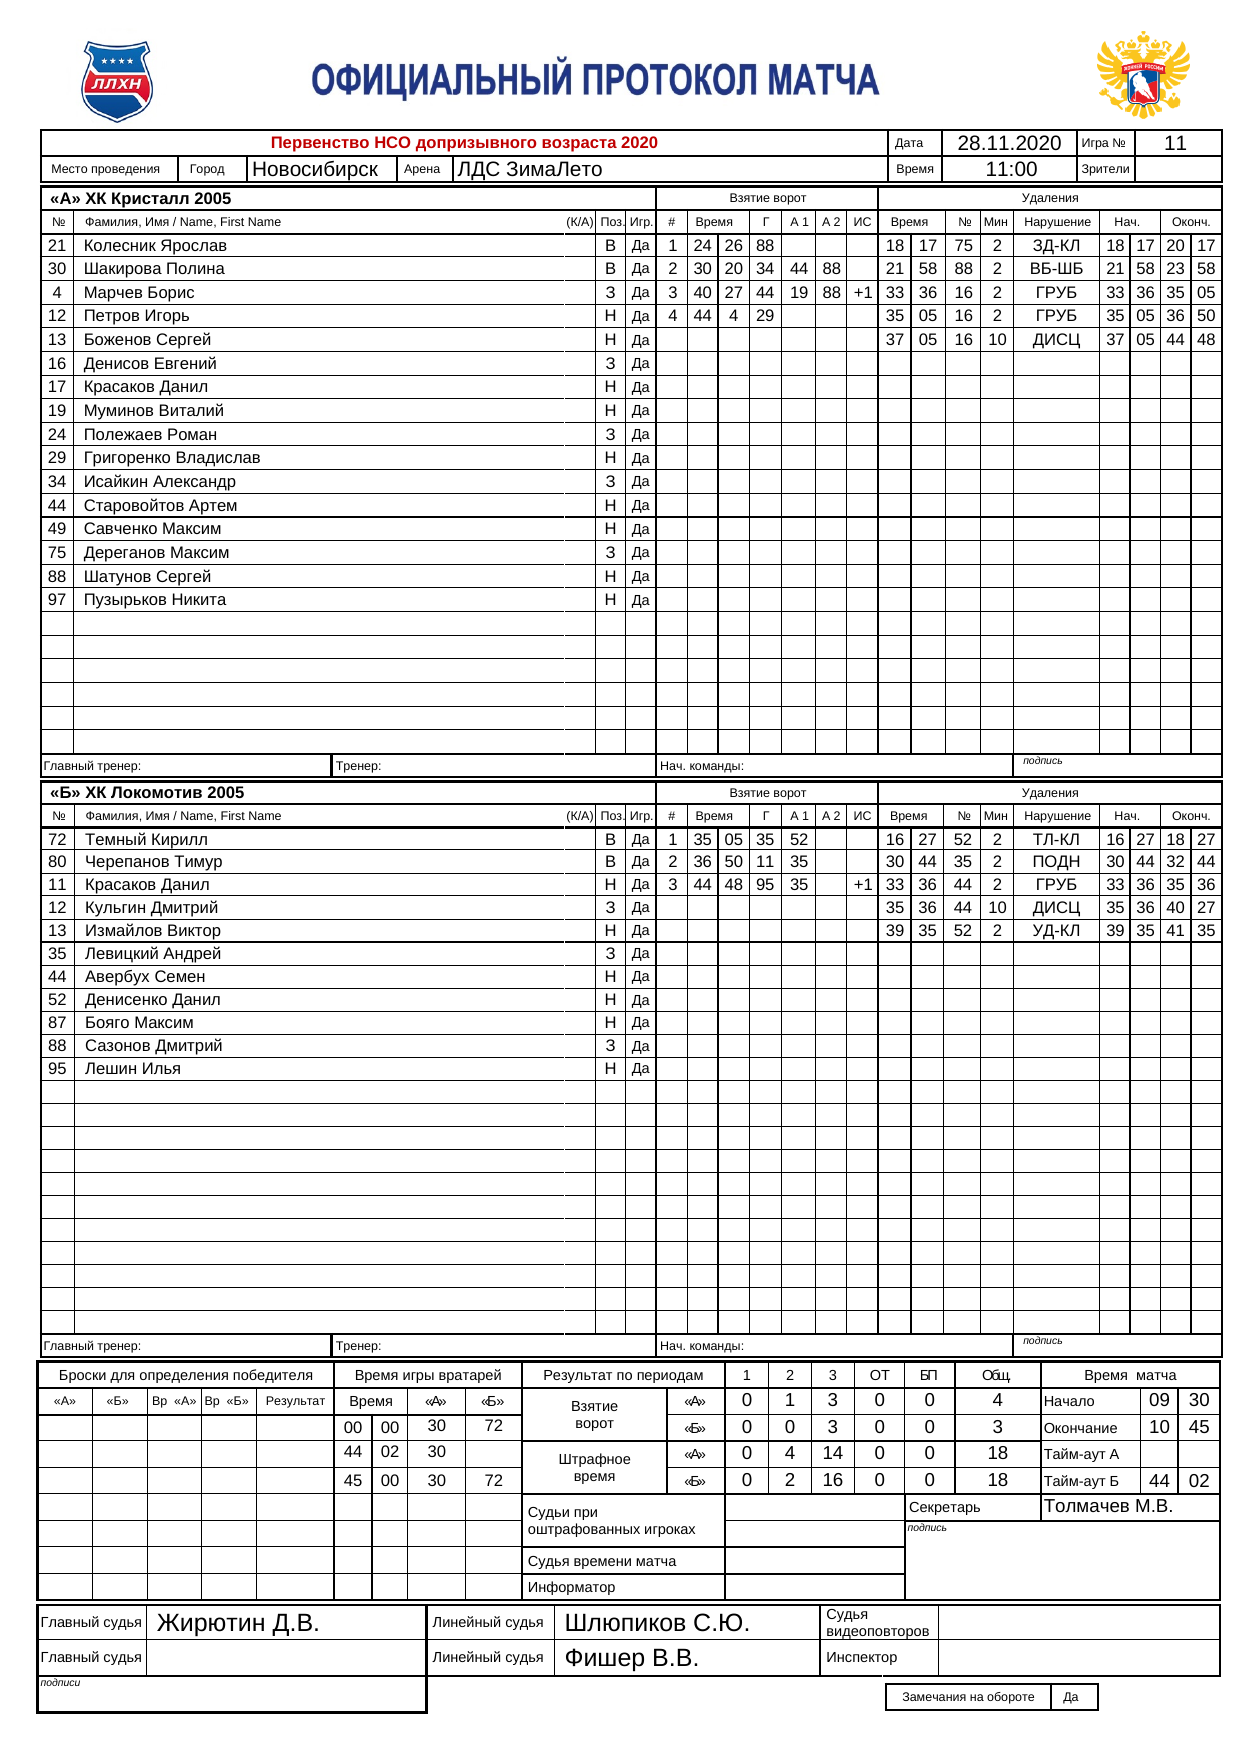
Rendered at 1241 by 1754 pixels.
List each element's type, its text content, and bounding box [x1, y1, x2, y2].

table_cell [1014, 707, 1099, 729]
table_cell [565, 376, 595, 398]
table_cell [75, 1311, 564, 1333]
table_cell [912, 1035, 943, 1057]
table_cell [816, 1288, 846, 1310]
table_cell 2 [981, 235, 1013, 256]
table_header 28.11.2020 [943, 131, 1076, 155]
table_cell Да [626, 1012, 655, 1033]
table_cell [981, 518, 1013, 540]
table_cell [912, 565, 945, 587]
table_cell [1131, 1150, 1160, 1172]
table_cell 30 [1100, 850, 1129, 872]
table_cell [657, 1012, 687, 1033]
table_cell [1161, 1081, 1190, 1103]
table_cell [1161, 1012, 1190, 1033]
table_cell 1 [769, 1389, 811, 1413]
table_cell [657, 683, 687, 706]
table_cell [565, 850, 595, 872]
table_cell 35 [1161, 281, 1190, 303]
table_cell [816, 328, 846, 351]
table_cell [1014, 470, 1099, 493]
table_cell [981, 494, 1013, 516]
table_cell 27 [1192, 829, 1221, 849]
table_cell [847, 829, 877, 849]
table_cell 21 [879, 257, 910, 280]
table_cell [719, 588, 749, 611]
table_header Время матча [1042, 1363, 1219, 1387]
table_cell [816, 470, 846, 493]
table_cell [912, 541, 945, 564]
table_cell 23 [1161, 257, 1190, 280]
table_cell [816, 1311, 846, 1333]
table_cell [596, 707, 625, 729]
table_cell 37 [879, 328, 910, 351]
table_cell 2 [981, 874, 1013, 895]
table_cell [981, 588, 1013, 611]
table_cell [719, 494, 749, 516]
table_cell [944, 989, 980, 1011]
table_cell [912, 1173, 943, 1195]
table_cell [847, 446, 877, 469]
table_cell Денисенко Данил [75, 989, 564, 1011]
table_cell 58 [1131, 257, 1160, 280]
table_cell З [596, 943, 625, 964]
table_cell [879, 1127, 910, 1149]
table_cell [981, 730, 1013, 753]
table_cell 10 [981, 896, 1013, 918]
table_cell [719, 659, 749, 682]
table_cell [42, 1242, 74, 1264]
table_cell [657, 1219, 687, 1241]
table_cell Да [626, 423, 655, 445]
table_cell [816, 1104, 846, 1126]
table_cell [1161, 966, 1190, 987]
table_cell [981, 989, 1013, 1011]
table_cell [750, 1196, 781, 1218]
table_cell 17 [912, 235, 945, 256]
table_cell [688, 423, 717, 445]
table_cell [1192, 1081, 1221, 1103]
table_cell 44 [1141, 1468, 1177, 1493]
table_cell [782, 588, 815, 611]
table_cell Секретарь [906, 1495, 1040, 1520]
table_cell ЗД-КЛ [1014, 235, 1099, 256]
table_cell [626, 1173, 655, 1195]
table_cell [688, 1173, 717, 1195]
table_header 3 [812, 1363, 854, 1387]
table_cell [847, 1150, 877, 1172]
table_cell [657, 518, 687, 540]
table_cell [719, 1081, 749, 1103]
table_cell 35 [1131, 920, 1160, 941]
table_cell [596, 1265, 625, 1287]
table_cell [847, 850, 877, 872]
table_cell «А» [668, 1389, 724, 1413]
table_cell Да [626, 896, 655, 918]
table_cell [1161, 612, 1190, 634]
table_cell З [596, 1035, 625, 1057]
table_cell [981, 1311, 1013, 1333]
table_cell [688, 1242, 717, 1264]
table_cell [879, 1012, 910, 1033]
table_cell [1014, 423, 1099, 445]
table_cell [750, 541, 781, 564]
table_cell [657, 352, 687, 374]
table_cell [1161, 1173, 1190, 1195]
table_cell [428, 1677, 882, 1711]
table_cell [719, 1173, 749, 1195]
table_cell [1161, 1219, 1190, 1241]
table_cell 16 [879, 829, 910, 849]
table_cell [1192, 1150, 1221, 1172]
table_cell [1100, 1127, 1129, 1149]
table_cell [1131, 1035, 1160, 1057]
table_cell 95 [42, 1058, 74, 1079]
table_cell [1100, 707, 1129, 729]
table_cell [657, 1196, 687, 1218]
table_cell Григоренко Владислав [74, 446, 564, 469]
table_header «А» ХК Кристалл 2005 [42, 188, 655, 209]
table_cell Измайлов Виктор [75, 920, 564, 941]
table_cell [626, 1081, 655, 1103]
table_cell 27 [1131, 829, 1160, 849]
table_cell [1131, 518, 1160, 540]
table_cell [565, 920, 595, 941]
table_header Удаления [879, 188, 1221, 209]
table_cell [816, 376, 846, 398]
table_cell [1161, 541, 1190, 564]
table_cell [1192, 446, 1221, 469]
table_cell 0 [726, 1468, 768, 1493]
table_cell [1100, 943, 1129, 964]
table_cell [879, 494, 910, 516]
table_cell [75, 1196, 564, 1218]
table_cell Н [596, 565, 625, 587]
table_cell Время [879, 211, 945, 233]
table_cell 72 [466, 1416, 521, 1440]
table_cell [750, 966, 781, 987]
table_header Игра № [1078, 131, 1134, 155]
table_cell [750, 376, 781, 398]
table_cell [688, 943, 717, 964]
table_cell [782, 494, 815, 516]
table_cell [719, 1035, 749, 1057]
table_cell Колесник Ярослав [74, 235, 564, 256]
table_cell [750, 659, 781, 682]
table_cell [565, 588, 595, 611]
table_cell [816, 588, 846, 611]
table_cell [565, 494, 595, 516]
table_cell [626, 636, 655, 658]
table_cell [816, 494, 846, 516]
table_cell [1161, 1265, 1190, 1287]
table_cell [750, 896, 781, 918]
table_cell [981, 612, 1013, 634]
table_cell 11 [750, 850, 781, 872]
table_cell [981, 376, 1013, 398]
table_cell [565, 1150, 595, 1172]
table_cell [816, 874, 846, 895]
table_cell Исайкин Александр [74, 470, 564, 493]
table_cell Толмачев М.В. [1042, 1495, 1219, 1520]
table_cell Жирютин Д.В. [147, 1606, 425, 1639]
table_cell [1131, 1265, 1160, 1287]
table_cell [1192, 376, 1221, 398]
table_cell ТЛ-КЛ [1014, 829, 1099, 849]
table_cell [981, 1173, 1013, 1195]
table_cell [688, 966, 717, 987]
table_cell [816, 1150, 846, 1172]
table_cell ДИСЦ [1014, 328, 1099, 351]
table_cell Да [626, 470, 655, 493]
table_cell [657, 1104, 687, 1126]
table_cell [879, 376, 910, 398]
table_cell [1192, 1265, 1221, 1287]
table_cell [688, 588, 717, 611]
table_cell Денисов Евгений [74, 352, 564, 374]
table_cell [782, 1288, 815, 1310]
table_cell [847, 989, 877, 1011]
table_cell [1014, 541, 1099, 564]
table_cell [750, 636, 781, 658]
table_cell 88 [42, 1035, 74, 1057]
table_cell 95 [750, 874, 781, 895]
table_cell [816, 399, 846, 422]
table_cell 80 [42, 850, 74, 872]
table_cell 87 [42, 1012, 74, 1033]
table_cell [1100, 399, 1129, 422]
table_cell [596, 1219, 625, 1241]
table_header БП [905, 1363, 954, 1387]
table_cell [657, 1058, 687, 1079]
table_cell 75 [946, 235, 980, 256]
table_cell [408, 1494, 465, 1520]
table_cell 0 [905, 1442, 954, 1467]
table_cell 44 [944, 896, 980, 918]
table_cell [981, 1104, 1013, 1126]
table_cell [688, 683, 717, 706]
table_cell Фамилия, Имя / Name, First Name [74, 211, 565, 233]
table_cell [1192, 588, 1221, 611]
table_cell [782, 1127, 815, 1149]
table_header «Б» ХК Локомотив 2005 [42, 783, 655, 803]
table_cell 2 [657, 257, 687, 280]
table_cell Нач. команды: [657, 755, 1012, 776]
table_cell [816, 305, 846, 327]
table_cell [657, 730, 687, 753]
table_cell [719, 376, 749, 398]
table_cell [688, 494, 717, 516]
table_cell [626, 1196, 655, 1218]
table_cell [847, 565, 877, 587]
table_cell [912, 966, 943, 987]
table_cell Вр «Б» [202, 1389, 256, 1413]
table_cell 88 [42, 565, 73, 587]
table_cell [750, 1288, 781, 1310]
table_cell [688, 1196, 717, 1218]
table_cell [1131, 683, 1160, 706]
table_cell № [946, 211, 980, 233]
table_cell З [596, 470, 625, 493]
table_cell [750, 1265, 781, 1287]
table_cell «Б » [466, 1389, 521, 1413]
table_cell Черепанов Тимур [75, 850, 564, 872]
table_cell [75, 1288, 564, 1310]
table_cell [912, 659, 945, 682]
table_cell 30 [408, 1468, 465, 1493]
table_cell [879, 966, 910, 987]
table_cell 49 [42, 518, 73, 540]
table_cell [565, 659, 595, 682]
table_cell «А» [668, 1442, 724, 1467]
table_cell [1192, 470, 1221, 493]
table_cell [75, 1219, 564, 1241]
table_cell [946, 399, 980, 422]
table_cell [847, 352, 877, 374]
table_cell [1131, 352, 1160, 374]
table_cell [75, 1265, 564, 1287]
table_cell А 1 [782, 805, 815, 826]
table_cell 52 [782, 829, 815, 849]
table_cell [1100, 1150, 1129, 1172]
table_cell Да [626, 305, 655, 327]
table_cell З [596, 352, 625, 374]
table_cell 19 [42, 399, 73, 422]
table_cell [1192, 494, 1221, 516]
table_cell [879, 1058, 910, 1079]
table_cell [202, 1441, 256, 1467]
table_cell [1100, 470, 1129, 493]
table_cell [596, 1173, 625, 1195]
table_cell [816, 1058, 846, 1079]
table_cell [1161, 1311, 1190, 1333]
table_cell [782, 1104, 815, 1126]
table_cell [944, 1081, 980, 1103]
table_cell [912, 1265, 943, 1287]
table_cell [879, 730, 910, 753]
table_cell Бояго Максим [75, 1012, 564, 1033]
table_cell [847, 1173, 877, 1195]
table_cell [719, 1127, 749, 1149]
table_cell [1131, 399, 1160, 422]
table_cell 0 [726, 1442, 768, 1467]
table_cell 02 [373, 1441, 407, 1467]
table_cell [565, 1058, 595, 1079]
table_cell [750, 1150, 781, 1172]
table_cell [847, 541, 877, 564]
table_cell Да [626, 943, 655, 964]
table_cell 2 [981, 829, 1013, 849]
table_cell [42, 1196, 74, 1218]
table_cell [750, 1058, 781, 1079]
table_cell Судья видеоповторов [821, 1606, 938, 1639]
table_cell [912, 1242, 943, 1264]
table_cell [657, 541, 687, 564]
table_cell [847, 494, 877, 516]
table_cell [912, 707, 945, 729]
table_cell 17 [42, 376, 73, 398]
table_cell [946, 494, 980, 516]
table_cell [1192, 1288, 1221, 1310]
table_cell Время [335, 1389, 407, 1413]
table_cell ИС [847, 805, 877, 826]
table_cell [688, 470, 717, 493]
table_cell [688, 659, 717, 682]
table_cell [1192, 1311, 1221, 1333]
table_cell 0 [905, 1468, 954, 1493]
table_cell [782, 305, 815, 327]
table_cell 44 [335, 1441, 371, 1467]
table_cell № [42, 211, 73, 233]
table_cell Линейный судья [428, 1606, 554, 1639]
table_cell [719, 423, 749, 445]
table_cell [1014, 588, 1099, 611]
table_cell [1014, 518, 1099, 540]
table_cell Да [626, 541, 655, 564]
table_cell 44 [912, 850, 943, 872]
table_cell [847, 920, 877, 941]
table_cell [1161, 1058, 1190, 1079]
table_cell [879, 1035, 910, 1057]
table_cell 97 [42, 588, 73, 611]
table_cell [1100, 1058, 1129, 1079]
table_cell [596, 636, 625, 658]
table_cell 35 [879, 896, 910, 918]
table_cell [816, 352, 846, 374]
table_cell [912, 423, 945, 445]
table_cell 00 [373, 1416, 407, 1440]
table_cell «А» [39, 1389, 92, 1413]
table_cell [1161, 1196, 1190, 1218]
table_cell [750, 1012, 781, 1033]
table_cell [1014, 1104, 1099, 1126]
table_cell [816, 423, 846, 445]
table_cell Да [626, 966, 655, 987]
table_cell [257, 1494, 333, 1520]
table_cell [257, 1441, 333, 1467]
table_cell Да [626, 850, 655, 872]
table_cell [981, 1219, 1013, 1241]
table_cell [408, 1521, 465, 1546]
table_cell [74, 636, 564, 658]
table_cell [946, 612, 980, 634]
table_cell [816, 1035, 846, 1057]
table_cell [1131, 446, 1160, 469]
table_cell 16 [42, 352, 73, 374]
table_cell 4 [657, 305, 687, 327]
table_cell [782, 1265, 815, 1287]
table_cell З [596, 896, 625, 918]
table_cell [847, 423, 877, 445]
table_cell [1192, 1127, 1221, 1149]
table_cell [1161, 707, 1190, 729]
table_cell [847, 1081, 877, 1103]
table_cell 24 [42, 423, 73, 445]
table_cell [565, 281, 595, 303]
table_cell 27 [719, 281, 749, 303]
table_cell [1100, 966, 1129, 987]
table_cell В [596, 257, 625, 280]
table_cell [657, 1242, 687, 1264]
table_cell [981, 423, 1013, 445]
table_cell [726, 1495, 904, 1520]
table_cell [335, 1521, 371, 1546]
table_cell [912, 943, 943, 964]
table_cell [1100, 636, 1129, 658]
table_cell [1131, 659, 1160, 682]
table_cell подпись [906, 1522, 1219, 1599]
table_cell [879, 446, 910, 469]
table_cell А 2 [816, 211, 846, 233]
table_cell [657, 612, 687, 634]
table_cell [688, 730, 717, 753]
table_cell 0 [905, 1415, 954, 1440]
table_cell [816, 541, 846, 564]
table_cell Результат [257, 1389, 333, 1413]
table_cell [626, 1311, 655, 1333]
table_cell Савченко Максим [74, 518, 564, 540]
table_cell [879, 1288, 910, 1310]
table_cell [879, 565, 910, 587]
table_cell 17 [1192, 235, 1221, 256]
table_cell [750, 518, 781, 540]
table_cell [408, 1547, 465, 1573]
table_cell [847, 1288, 877, 1310]
table_cell Нач. команды: [657, 1335, 1012, 1356]
table_cell [1161, 470, 1190, 493]
table_cell [847, 730, 877, 753]
table_cell [688, 328, 717, 351]
table_cell [981, 1265, 1013, 1287]
table_cell 14 [812, 1442, 854, 1467]
table_cell [1100, 376, 1129, 398]
table_cell [816, 920, 846, 941]
table_cell [750, 1081, 781, 1103]
table_cell 35 [1100, 305, 1129, 327]
table_cell УД-КЛ [1014, 920, 1099, 941]
table_cell Н [596, 1058, 625, 1079]
table_cell [565, 1219, 595, 1241]
table_cell [657, 1150, 687, 1172]
table_cell 13 [42, 920, 74, 941]
table_cell [912, 612, 945, 634]
table_cell [879, 399, 910, 422]
table_cell [657, 659, 687, 682]
table_cell Н [596, 399, 625, 422]
table_cell [657, 423, 687, 445]
table_cell [750, 707, 781, 729]
table_cell [1161, 518, 1190, 540]
table_cell Да [626, 399, 655, 422]
table_cell [42, 1219, 74, 1241]
table_cell [1131, 636, 1160, 658]
table_cell 30 [42, 257, 73, 280]
table_cell 58 [1192, 257, 1221, 280]
table_cell [565, 730, 595, 753]
table_cell [946, 541, 980, 564]
table_cell [626, 683, 655, 706]
table_cell 41 [1161, 920, 1190, 941]
table_cell № [42, 805, 74, 826]
table_cell [688, 1311, 717, 1333]
table_cell [565, 874, 595, 895]
table_cell [1131, 966, 1160, 987]
table_cell 33 [879, 874, 910, 895]
table_cell Поз. [596, 805, 625, 826]
table_cell [565, 423, 595, 445]
table_cell [879, 1196, 910, 1218]
table_cell [782, 659, 815, 682]
table_cell [879, 1265, 910, 1287]
table_cell Г [750, 211, 781, 233]
table_cell [847, 399, 877, 422]
table_cell [782, 896, 815, 918]
table_cell [1192, 541, 1221, 564]
table_cell [981, 470, 1013, 493]
table_header Замечания на обороте [887, 1685, 1050, 1709]
table_cell [42, 636, 73, 658]
table_cell [981, 1081, 1013, 1103]
table_cell [1014, 1127, 1099, 1149]
table_cell +1 [847, 281, 877, 303]
table_cell 33 [1100, 281, 1129, 303]
table_cell [39, 1521, 92, 1546]
table_cell [879, 612, 910, 634]
table_cell [1131, 1219, 1160, 1241]
table_cell Шлюпиков С.Ю. [555, 1606, 819, 1639]
table_cell 32 [1161, 850, 1190, 872]
table_cell [719, 612, 749, 634]
table_cell [75, 1081, 564, 1103]
table_cell [657, 989, 687, 1011]
table_cell 44 [1192, 850, 1221, 872]
table_cell [782, 518, 815, 540]
table_cell 1 [657, 235, 687, 256]
table_cell [782, 966, 815, 987]
table_cell [944, 1058, 980, 1079]
table_cell [148, 1468, 201, 1493]
table_cell [688, 1012, 717, 1033]
table_cell 33 [1100, 874, 1129, 895]
table_cell [750, 920, 781, 941]
table_cell 33 [879, 281, 910, 303]
table_cell ДИСЦ [1014, 896, 1099, 918]
table_cell 10 [1141, 1415, 1177, 1440]
table_cell [981, 636, 1013, 658]
table_cell [1131, 1127, 1160, 1149]
table_cell [74, 612, 564, 634]
table_cell [816, 518, 846, 540]
table_cell 35 [879, 305, 910, 327]
table_cell [148, 1521, 201, 1546]
table_cell [148, 1494, 201, 1520]
table_cell [1100, 541, 1129, 564]
table_cell Да [626, 257, 655, 280]
table_cell [782, 707, 815, 729]
table_cell [750, 730, 781, 753]
table_cell Штрафное время [523, 1442, 666, 1493]
table_cell [946, 683, 980, 706]
table_cell 35 [688, 829, 717, 849]
table_cell 0 [855, 1389, 904, 1413]
table_cell [1099, 1682, 1220, 1711]
table_cell [750, 1035, 781, 1057]
table_cell [981, 1127, 1013, 1149]
table_cell [719, 352, 749, 374]
table_cell В [596, 235, 625, 256]
table_cell [782, 1081, 815, 1103]
table_cell [1100, 1311, 1129, 1333]
table_cell 29 [750, 305, 781, 327]
table_cell [688, 1265, 717, 1287]
table_cell [816, 730, 846, 753]
table_cell [1192, 659, 1221, 682]
table_cell подпись [1014, 1335, 1221, 1356]
table_cell [1161, 730, 1190, 753]
table_cell 05 [719, 829, 749, 849]
table_cell [912, 399, 945, 422]
table_cell 45 [335, 1468, 371, 1493]
table_cell [719, 636, 749, 658]
table_cell [981, 446, 1013, 469]
table_cell [93, 1547, 147, 1573]
table_cell [1014, 1150, 1099, 1172]
table_cell Да [626, 1058, 655, 1079]
table_cell [657, 920, 687, 941]
table_cell [1161, 1242, 1190, 1264]
table_cell Да [626, 376, 655, 398]
table_cell [1179, 1441, 1219, 1467]
table_cell В [596, 829, 625, 849]
table_cell Н [596, 305, 625, 327]
table_cell [879, 470, 910, 493]
table_cell [93, 1574, 147, 1599]
table_cell [565, 943, 595, 964]
table_cell [946, 446, 980, 469]
table_cell [688, 352, 717, 374]
table_cell [565, 518, 595, 540]
table_cell 3 [657, 874, 687, 895]
table_cell [688, 1127, 717, 1149]
table_cell Н [596, 1012, 625, 1033]
table_cell 40 [1161, 896, 1190, 918]
table_cell [1014, 1265, 1099, 1287]
table_cell [688, 1288, 717, 1310]
table_cell Сазонов Дмитрий [75, 1035, 564, 1057]
table_cell 0 [726, 1389, 768, 1413]
table_cell [981, 1196, 1013, 1218]
table_cell [946, 470, 980, 493]
table_cell Н [596, 518, 625, 540]
table_cell [782, 1242, 815, 1264]
table_cell [782, 1311, 815, 1333]
table_cell [39, 1441, 92, 1467]
table_cell [42, 1104, 74, 1126]
table_cell [1141, 1441, 1177, 1467]
table_cell [912, 376, 945, 398]
table_cell ИС [847, 211, 877, 233]
table_cell 52 [944, 829, 980, 849]
table_cell [1192, 612, 1221, 634]
table_cell [466, 1521, 521, 1546]
table_cell 24 [688, 235, 717, 256]
table_cell ГРУБ [1014, 305, 1099, 327]
table_cell [879, 659, 910, 682]
table_cell [750, 1242, 781, 1264]
table_cell Время [688, 211, 749, 233]
table_cell [75, 1173, 564, 1195]
table_cell [782, 1058, 815, 1079]
table_cell 44 [944, 874, 980, 895]
table_cell Да [626, 446, 655, 469]
table_cell [782, 989, 815, 1011]
table_cell 36 [912, 281, 945, 303]
table_cell [148, 1416, 201, 1440]
table_cell [1100, 423, 1129, 445]
table_cell [1014, 1311, 1099, 1333]
table_cell [782, 1219, 815, 1241]
table_cell [626, 1104, 655, 1126]
table_cell [688, 1104, 717, 1126]
table_cell [373, 1574, 407, 1599]
table_cell [1100, 989, 1129, 1011]
table_cell 37 [1100, 328, 1129, 351]
table_cell [1161, 1104, 1190, 1126]
table_header Взятие ворот [657, 783, 877, 803]
table_cell [912, 518, 945, 540]
table_cell [719, 1196, 749, 1218]
table_cell [42, 1127, 74, 1149]
table_header Удаления [879, 783, 1221, 803]
table_cell [688, 518, 717, 540]
table_cell № [944, 805, 980, 826]
table_cell 50 [1192, 305, 1221, 327]
table_cell Главный судья [39, 1640, 146, 1675]
table_cell [912, 470, 945, 493]
table_cell [1192, 565, 1221, 587]
table_cell [981, 966, 1013, 987]
table_cell 09 [1141, 1389, 1177, 1413]
table_cell [782, 376, 815, 398]
table_cell [657, 943, 687, 964]
table_header 2 [769, 1363, 811, 1387]
table_cell [626, 1242, 655, 1264]
table_cell 88 [750, 235, 781, 256]
table_cell [750, 1311, 781, 1333]
table_cell [565, 1311, 595, 1333]
table_cell 35 [42, 943, 74, 964]
table_cell Время [879, 805, 943, 826]
table_cell [847, 1058, 877, 1079]
table_cell [1192, 989, 1221, 1011]
table_cell 4 [719, 305, 749, 327]
table_cell [42, 730, 73, 753]
table_cell [39, 1574, 92, 1599]
table_cell [946, 376, 980, 398]
table_cell Тренер: [333, 755, 655, 776]
table_cell Судья времени матча [523, 1548, 724, 1573]
table_cell [39, 1547, 92, 1573]
table_cell [74, 707, 564, 729]
table_cell (К/А) [565, 805, 595, 826]
table_cell Информатор [523, 1575, 724, 1599]
table_cell [596, 683, 625, 706]
table_cell [879, 1173, 910, 1195]
table_cell 30 [879, 850, 910, 872]
table_cell [944, 1288, 980, 1310]
table_cell [1161, 446, 1190, 469]
table_cell З [596, 281, 625, 303]
table_cell [816, 235, 846, 256]
table_cell [657, 565, 687, 587]
table_cell [42, 612, 73, 634]
table_cell 11:00 [943, 157, 1076, 181]
table_cell Шакирова Полина [74, 257, 564, 280]
table_cell [816, 683, 846, 706]
table_cell [565, 1035, 595, 1057]
table_cell [750, 989, 781, 1011]
table_cell ГРУБ [1014, 874, 1099, 895]
table_cell 4 [956, 1389, 1040, 1413]
table_cell [1014, 612, 1099, 634]
table_cell [912, 1127, 943, 1149]
table_cell [657, 896, 687, 918]
table_cell Муминов Виталий [74, 399, 564, 422]
table_cell [944, 1311, 980, 1333]
table_cell [1014, 966, 1099, 987]
table_cell [93, 1494, 147, 1520]
table_cell [596, 1311, 625, 1333]
table_cell [1192, 966, 1221, 987]
table_cell [944, 1265, 980, 1287]
table_cell [782, 943, 815, 964]
table_cell 17 [1131, 235, 1160, 256]
table_cell [1161, 399, 1190, 422]
table_cell [750, 588, 781, 611]
table_cell [1014, 399, 1099, 422]
table_cell [565, 612, 595, 634]
table_cell [816, 1127, 846, 1149]
table_cell [688, 636, 717, 658]
table_cell [719, 989, 749, 1011]
table_cell [1100, 352, 1129, 374]
table_cell [1014, 659, 1099, 682]
table_cell [912, 494, 945, 516]
table_cell [847, 612, 877, 634]
table_cell [1100, 1288, 1129, 1310]
table_cell [626, 612, 655, 634]
table_cell [626, 1150, 655, 1172]
table_cell Да [626, 829, 655, 849]
table_cell [626, 707, 655, 729]
table_cell [782, 470, 815, 493]
table_cell [1014, 636, 1099, 658]
table_cell [42, 1265, 74, 1287]
table_cell [1161, 423, 1190, 445]
table_cell [719, 1288, 749, 1310]
table_cell [565, 989, 595, 1011]
table_cell [1131, 612, 1160, 634]
table_cell [847, 257, 877, 280]
table_cell [688, 541, 717, 564]
table_cell [816, 943, 846, 964]
table_cell [912, 588, 945, 611]
table_cell 36 [912, 896, 943, 918]
table_cell 00 [373, 1468, 407, 1493]
table_cell [1131, 1311, 1160, 1333]
table_cell [93, 1416, 147, 1440]
table_cell [1100, 730, 1129, 753]
table_cell [939, 1640, 1219, 1675]
table_cell [944, 1173, 980, 1195]
table_cell Линейный судья [428, 1640, 554, 1675]
table_cell 3 [657, 281, 687, 303]
table_cell 20 [1161, 235, 1190, 256]
table_cell [75, 1242, 564, 1264]
table_cell [944, 1242, 980, 1264]
table_cell Да [626, 328, 655, 351]
table_cell [466, 1574, 521, 1599]
table_cell 21 [1100, 257, 1129, 280]
table_cell [847, 636, 877, 658]
table_cell Тайм-аут Б [1042, 1468, 1140, 1493]
table_cell [847, 588, 877, 611]
table_cell Шатунов Сергей [74, 565, 564, 587]
table_cell [1161, 588, 1190, 611]
table_cell [847, 328, 877, 351]
table_cell [939, 1606, 1219, 1639]
table_cell 35 [1192, 920, 1221, 941]
table_cell 34 [42, 470, 73, 493]
table_cell [946, 636, 980, 658]
table_cell 50 [719, 850, 749, 872]
table_cell [1100, 612, 1129, 634]
table_cell [1100, 446, 1129, 469]
table_cell [847, 1035, 877, 1057]
table_cell [1131, 541, 1160, 564]
table_cell [1192, 1242, 1221, 1264]
table_cell [626, 730, 655, 753]
table_cell Н [596, 494, 625, 516]
table_cell [596, 1127, 625, 1149]
table_cell [1131, 1173, 1160, 1195]
table_cell [912, 636, 945, 658]
table_cell 35 [1100, 896, 1129, 918]
table_cell [1131, 1058, 1160, 1079]
table_cell [981, 399, 1013, 422]
table_cell [719, 328, 749, 351]
table_cell [596, 1150, 625, 1172]
table_cell 48 [1192, 328, 1221, 351]
table_cell [75, 1104, 564, 1126]
table_cell [1014, 1012, 1099, 1033]
table_cell 30 [688, 257, 717, 280]
table_cell 05 [912, 328, 945, 351]
table_cell 44 [688, 874, 717, 895]
table_cell [981, 352, 1013, 374]
table_cell [1131, 707, 1160, 729]
table_cell Начало [1042, 1389, 1140, 1413]
table_cell [719, 399, 749, 422]
table_cell [879, 1311, 910, 1333]
table_cell Нарушение [1014, 805, 1099, 826]
table_cell [944, 943, 980, 964]
table_cell [750, 423, 781, 445]
table_cell [719, 896, 749, 918]
table_cell Г [750, 805, 781, 826]
table_cell 35 [1161, 874, 1190, 895]
table_cell 0 [855, 1442, 904, 1467]
table_cell [944, 966, 980, 987]
table_cell [1192, 1196, 1221, 1218]
table_cell [719, 518, 749, 540]
table_cell 39 [1100, 920, 1129, 941]
table_cell Игр. [626, 211, 655, 233]
table_cell [782, 1035, 815, 1057]
table_cell [719, 730, 749, 753]
table_cell [1131, 1288, 1160, 1310]
table_cell [946, 659, 980, 682]
table_cell Город [179, 157, 246, 181]
table_cell [408, 1574, 465, 1599]
table_cell [719, 1219, 749, 1241]
table_cell [944, 1150, 980, 1172]
table_cell [1161, 943, 1190, 964]
table_cell [565, 305, 595, 327]
table_cell [946, 565, 980, 587]
table_cell Взятие ворот [523, 1389, 666, 1440]
table_cell [912, 683, 945, 706]
table_cell [565, 1242, 595, 1264]
table_cell 16 [946, 281, 980, 303]
table_cell [1131, 565, 1160, 587]
table_cell [1192, 399, 1221, 422]
table_cell [1014, 446, 1099, 469]
table_cell [782, 612, 815, 634]
table_cell [879, 352, 910, 374]
table_cell [1161, 1127, 1190, 1149]
table_cell [981, 659, 1013, 682]
table_cell [946, 352, 980, 374]
table_cell [565, 1196, 595, 1218]
table_cell 36 [1131, 281, 1160, 303]
table_cell [75, 1150, 564, 1172]
table_cell [944, 1196, 980, 1218]
table_cell [565, 1265, 595, 1287]
table_cell [1100, 1035, 1129, 1057]
table_cell [42, 659, 73, 682]
table_header Дата [889, 131, 941, 155]
table_cell [1161, 636, 1190, 658]
table_cell [1161, 659, 1190, 682]
table_cell Дереганов Максим [74, 541, 564, 564]
table_cell 35 [750, 829, 781, 849]
table_cell [466, 1494, 521, 1520]
table_cell 44 [750, 281, 781, 303]
table_cell [657, 1311, 687, 1333]
table_cell [946, 707, 980, 729]
table_cell Да [626, 281, 655, 303]
table_cell [946, 588, 980, 611]
table_cell [596, 730, 625, 753]
table_cell [1100, 1196, 1129, 1218]
table_cell [1192, 423, 1221, 445]
table_cell [1192, 730, 1221, 753]
table_cell [782, 328, 815, 351]
table_cell 44 [1131, 850, 1160, 872]
table_cell [944, 1104, 980, 1126]
table_cell 88 [946, 257, 980, 280]
table_cell [93, 1521, 147, 1546]
table_cell [688, 707, 717, 729]
table_cell 44 [1161, 328, 1190, 351]
table_cell Левицкий Андрей [75, 943, 564, 964]
table_cell [719, 943, 749, 964]
table_cell [816, 850, 846, 872]
table_cell 16 [812, 1468, 854, 1493]
table_cell [657, 1035, 687, 1057]
table_cell «Б» [93, 1389, 147, 1413]
table_cell 72 [42, 829, 74, 849]
table_cell 11 [42, 874, 74, 895]
table_cell Н [596, 328, 625, 351]
table_cell [816, 1173, 846, 1195]
table_cell 05 [1131, 328, 1160, 351]
table_header Да [1052, 1685, 1097, 1709]
table_header ОТ [855, 1363, 904, 1387]
table_cell [39, 1494, 92, 1520]
table_cell [816, 612, 846, 634]
table_cell [42, 1288, 74, 1310]
table_cell [688, 376, 717, 398]
table_cell [782, 446, 815, 469]
table_cell [688, 612, 717, 634]
table_cell # [657, 805, 687, 826]
table_cell [657, 707, 687, 729]
table_cell Тайм-аут А [1042, 1441, 1140, 1467]
table_cell [688, 399, 717, 422]
table_cell [657, 1081, 687, 1103]
table_cell [847, 896, 877, 918]
table_cell Лешин Илья [75, 1058, 564, 1079]
table_cell Зрители [1078, 157, 1134, 181]
table_cell [466, 1441, 521, 1467]
table_cell [565, 1127, 595, 1149]
table_cell [719, 541, 749, 564]
table_cell 48 [719, 874, 749, 895]
table_cell [202, 1574, 256, 1599]
table_cell 18 [1100, 235, 1129, 256]
table_cell [816, 1219, 846, 1241]
table_cell 12 [42, 305, 73, 327]
table_cell [816, 1242, 846, 1264]
table_cell [688, 1058, 717, 1079]
table_cell 3 [956, 1415, 1040, 1440]
table_cell [981, 565, 1013, 587]
table_cell [74, 683, 564, 706]
table_cell 75 [42, 541, 73, 564]
table_cell [782, 730, 815, 753]
table_cell Боженов Сергей [74, 328, 564, 351]
table_cell 21 [42, 235, 73, 256]
table_cell [750, 446, 781, 469]
table_cell Судьи при оштрафованных игроках [523, 1495, 724, 1546]
table_cell 40 [688, 281, 717, 303]
table_cell [1192, 943, 1221, 964]
table_cell ЛДС ЗимаЛето [454, 157, 887, 181]
table_cell [944, 1012, 980, 1033]
table_cell [750, 470, 781, 493]
table_cell [1131, 1242, 1160, 1264]
table_cell [373, 1494, 407, 1520]
table_cell [879, 989, 910, 1011]
table_cell [1100, 1173, 1129, 1195]
table_cell [1131, 1196, 1160, 1218]
table_cell Н [596, 874, 625, 895]
table_cell 35 [782, 874, 815, 895]
table_cell [1131, 588, 1160, 611]
table_cell [719, 707, 749, 729]
table_cell [719, 920, 749, 941]
table_cell [596, 1196, 625, 1218]
table_cell 4 [769, 1442, 811, 1467]
table_cell [688, 446, 717, 469]
table_cell 36 [1192, 874, 1221, 895]
table_cell З [596, 541, 625, 564]
table_cell [816, 1196, 846, 1218]
table_cell 3 [812, 1389, 854, 1413]
table_cell «Б» [668, 1468, 724, 1493]
table_cell Главный тренер: [42, 755, 330, 776]
table_cell [42, 1150, 74, 1172]
table_cell подписи [39, 1677, 425, 1711]
table_cell [719, 966, 749, 987]
table_cell 58 [912, 257, 945, 280]
table_cell Время [889, 157, 941, 181]
table_cell [1192, 1173, 1221, 1195]
table_header 1 [726, 1363, 768, 1387]
table_cell [565, 565, 595, 587]
table_cell [1192, 1035, 1221, 1057]
table_cell [626, 1288, 655, 1310]
table_cell [202, 1547, 256, 1573]
table_cell 18 [879, 235, 910, 256]
table_cell [1136, 157, 1221, 181]
table_cell [565, 235, 595, 256]
table_cell [74, 659, 564, 682]
table_cell Игр. [626, 805, 655, 826]
table_cell [1161, 1035, 1190, 1057]
table_cell [912, 1081, 943, 1103]
table_cell [1014, 494, 1099, 516]
table_cell [626, 1219, 655, 1241]
table_cell 0 [726, 1415, 768, 1440]
table_cell 0 [855, 1415, 904, 1440]
table_cell [657, 328, 687, 351]
table_cell [719, 1265, 749, 1287]
table_cell [688, 1035, 717, 1057]
table_cell [782, 423, 815, 445]
table_cell [657, 494, 687, 516]
table_cell [719, 1311, 749, 1333]
table_cell [1014, 1058, 1099, 1079]
table_cell Оконч. [1161, 805, 1221, 826]
table_cell [816, 636, 846, 658]
table_cell [816, 446, 846, 469]
table_cell [565, 1081, 595, 1103]
table_cell 0 [905, 1389, 954, 1413]
table_cell [719, 565, 749, 587]
table_cell Марчев Борис [74, 281, 564, 303]
table_cell [202, 1521, 256, 1546]
table_cell А 1 [782, 211, 815, 233]
table_cell Поз. [596, 211, 625, 233]
table_cell [912, 1288, 943, 1310]
table_cell 30 [1179, 1389, 1219, 1413]
table_cell [782, 541, 815, 564]
table_cell [202, 1468, 256, 1493]
table_cell [816, 659, 846, 682]
table_cell [565, 1173, 595, 1195]
table_cell [565, 966, 595, 987]
table_cell 12 [42, 896, 74, 918]
table_cell [847, 1242, 877, 1264]
table_cell [879, 1104, 910, 1126]
table_cell [626, 1127, 655, 1149]
table_cell 35 [912, 920, 943, 941]
table_cell [42, 1311, 74, 1333]
table_cell 44 [782, 257, 815, 280]
table_cell [879, 1242, 910, 1264]
table_cell [1161, 494, 1190, 516]
table_cell 0 [855, 1468, 904, 1493]
table_cell [1100, 1104, 1129, 1126]
table_cell [981, 541, 1013, 564]
table_cell [782, 1150, 815, 1172]
table_cell [93, 1441, 147, 1467]
table_cell [565, 446, 595, 469]
table_cell 1 [657, 829, 687, 849]
table_cell [1161, 565, 1190, 587]
table_cell [626, 659, 655, 682]
table_cell [981, 1150, 1013, 1172]
table_cell [1161, 1288, 1190, 1310]
table_cell [816, 896, 846, 918]
table_cell [981, 1058, 1013, 1079]
table_cell [847, 1265, 877, 1287]
table_cell [148, 1574, 201, 1599]
table_cell Главный тренер: [42, 1335, 330, 1356]
table_cell 05 [912, 305, 945, 327]
table_cell [782, 683, 815, 706]
table_cell 05 [1131, 305, 1160, 327]
table_cell [42, 1081, 74, 1103]
table_cell Н [596, 966, 625, 987]
table_cell [1014, 1219, 1099, 1241]
table_cell [782, 1173, 815, 1195]
table_cell 26 [719, 235, 749, 256]
table_cell [912, 1219, 943, 1241]
table_cell [750, 1104, 781, 1126]
table_cell 36 [912, 874, 943, 895]
table_cell [719, 683, 749, 706]
table_cell 45 [1179, 1415, 1219, 1440]
table_cell 2 [981, 920, 1013, 941]
table_cell [1014, 989, 1099, 1011]
table_cell [879, 588, 910, 611]
table_cell Да [626, 874, 655, 895]
table_cell [565, 707, 595, 729]
table_cell [1131, 989, 1160, 1011]
table_cell А 2 [816, 805, 846, 826]
table_cell [816, 966, 846, 987]
table_cell [565, 683, 595, 706]
table_cell [981, 683, 1013, 706]
table_cell [1161, 683, 1190, 706]
table_cell [565, 257, 595, 280]
table_cell [1014, 943, 1099, 964]
table_cell 16 [946, 328, 980, 351]
table_cell [1192, 352, 1221, 374]
table_cell 16 [1100, 829, 1129, 849]
table_cell Тренер: [333, 1335, 655, 1356]
table_cell [912, 352, 945, 374]
table_cell [1161, 989, 1190, 1011]
table_cell [565, 1012, 595, 1033]
table_cell 52 [944, 920, 980, 941]
table_cell [1014, 730, 1099, 753]
table_cell [879, 707, 910, 729]
table_cell [657, 470, 687, 493]
table_cell Да [626, 1035, 655, 1057]
table_cell [782, 235, 815, 256]
table_cell Оконч. [1161, 211, 1221, 233]
table_cell [42, 1173, 74, 1195]
table_cell [596, 1081, 625, 1103]
table_cell 18 [956, 1468, 1040, 1493]
table_cell [1192, 1012, 1221, 1033]
table_cell [657, 636, 687, 658]
table_cell [883, 1677, 1220, 1681]
table_cell ГРУБ [1014, 281, 1099, 303]
picture [5, 28, 1197, 129]
table_cell 36 [688, 850, 717, 872]
table_cell [688, 920, 717, 941]
table_cell Нарушение [1014, 211, 1099, 233]
table_header Результат по периодам [523, 1363, 724, 1387]
table_cell [847, 683, 877, 706]
table_cell [1192, 1058, 1221, 1079]
table_cell [750, 1219, 781, 1241]
table_cell [1131, 1012, 1160, 1033]
table_cell [879, 636, 910, 658]
table_cell [657, 399, 687, 422]
table_cell [944, 1219, 980, 1241]
table_cell [750, 352, 781, 374]
table_cell [657, 1173, 687, 1195]
table_cell [657, 376, 687, 398]
table_cell 44 [42, 966, 74, 987]
table_cell [257, 1574, 333, 1599]
table_cell [688, 989, 717, 1011]
table_cell 36 [1131, 874, 1160, 895]
table_cell 88 [816, 257, 846, 280]
table_cell [847, 235, 877, 256]
table_cell [1192, 636, 1221, 658]
table_cell подпись [1014, 755, 1221, 776]
table_cell [1014, 1081, 1099, 1103]
table_cell [719, 446, 749, 469]
table_cell [726, 1548, 904, 1573]
table_cell 39 [879, 920, 910, 941]
table_cell [335, 1547, 371, 1573]
table_cell [1014, 1173, 1099, 1195]
table_cell Да [626, 989, 655, 1011]
table_cell 36 [1161, 305, 1190, 327]
table_cell [1014, 683, 1099, 706]
table_cell ПОДН [1014, 850, 1099, 872]
table_cell Нач. [1100, 211, 1160, 233]
table_cell 35 [944, 850, 980, 872]
table_cell [750, 1127, 781, 1149]
table_cell [657, 1127, 687, 1149]
table_cell Фишер В.В. [555, 1640, 819, 1675]
table_cell Красаков Данил [75, 874, 564, 895]
table_cell [1192, 707, 1221, 729]
table_cell Н [596, 588, 625, 611]
table_cell [847, 1127, 877, 1149]
table_cell Кульгин Дмитрий [75, 896, 564, 918]
table_cell [596, 1288, 625, 1310]
table_cell 88 [816, 281, 846, 303]
table_cell Место проведения [42, 157, 177, 181]
table_cell [847, 943, 877, 964]
table_cell [565, 541, 595, 564]
table_cell Фамилия, Имя / Name, First Name [75, 805, 565, 826]
table_cell [782, 920, 815, 941]
table_cell [912, 1150, 943, 1172]
table_cell [726, 1575, 904, 1599]
table_cell [148, 1547, 201, 1573]
table_cell [981, 1288, 1013, 1310]
table_cell [879, 1081, 910, 1103]
table_cell (К/А) [565, 211, 595, 233]
table_cell [335, 1494, 371, 1520]
table_cell [847, 1311, 877, 1333]
table_cell В [596, 850, 625, 872]
table_cell [657, 1288, 687, 1310]
table_cell [750, 683, 781, 706]
table_cell Полежаев Роман [74, 423, 564, 445]
table_cell [944, 1035, 980, 1057]
table_cell [657, 966, 687, 987]
table_cell [565, 896, 595, 918]
table_cell Мин [981, 211, 1013, 233]
table_cell Н [596, 446, 625, 469]
table_cell [816, 1081, 846, 1103]
table_cell [257, 1468, 333, 1493]
table_cell 44 [42, 494, 73, 516]
table_cell [565, 1288, 595, 1310]
table_cell [981, 1035, 1013, 1057]
table_cell 2 [981, 257, 1013, 280]
table_cell [202, 1494, 256, 1520]
table_cell [782, 1196, 815, 1218]
table_cell [719, 470, 749, 493]
table_cell [782, 1012, 815, 1033]
table_cell [847, 470, 877, 493]
table_cell [847, 376, 877, 398]
table_cell [750, 1173, 781, 1195]
table_cell [719, 1150, 749, 1172]
table_cell [147, 1640, 425, 1675]
table_cell Да [626, 565, 655, 587]
table_cell «Б» [668, 1415, 724, 1440]
table_cell [688, 565, 717, 587]
table_cell [1161, 352, 1190, 374]
table_cell [1014, 1242, 1099, 1264]
table_cell [816, 565, 846, 587]
table_cell [847, 1012, 877, 1033]
table_header Время игры вратарей [335, 1363, 521, 1387]
table_cell [1192, 683, 1221, 706]
table_cell [257, 1416, 333, 1440]
table_cell 02 [1179, 1468, 1219, 1493]
table_cell [847, 966, 877, 987]
table_cell [879, 423, 910, 445]
table_cell [1100, 518, 1129, 540]
table_cell [847, 518, 877, 540]
table_cell [726, 1521, 904, 1546]
table_cell [719, 1058, 749, 1079]
table_cell [946, 423, 980, 445]
table_cell [1100, 565, 1129, 587]
table_cell Н [596, 376, 625, 398]
table_cell [879, 943, 910, 964]
table_cell [879, 1150, 910, 1172]
table_cell [750, 328, 781, 351]
table_cell [981, 943, 1013, 964]
table_cell 18 [956, 1442, 1040, 1467]
table_cell [944, 1127, 980, 1149]
table_cell Авербух Семен [75, 966, 564, 987]
table_cell [750, 494, 781, 516]
table_cell [750, 612, 781, 634]
table_cell [782, 565, 815, 587]
table_cell [1100, 1265, 1129, 1287]
table_cell Пузырьков Никита [74, 588, 564, 611]
table_cell +1 [847, 874, 877, 895]
table_cell [946, 518, 980, 540]
table_cell 29 [42, 446, 73, 469]
table_cell [335, 1574, 371, 1599]
table_cell [912, 1104, 943, 1126]
table_cell [879, 541, 910, 564]
table_cell [750, 399, 781, 422]
table_cell [816, 707, 846, 729]
table_cell [1192, 1219, 1221, 1241]
table_cell [565, 399, 595, 422]
table_cell [1192, 518, 1221, 540]
table_cell [1100, 1219, 1129, 1241]
table_header 11 [1136, 131, 1221, 155]
table_cell [657, 1265, 687, 1287]
table_cell [847, 659, 877, 682]
table_cell [1131, 376, 1160, 398]
table_cell [626, 1265, 655, 1287]
table_cell 2 [981, 850, 1013, 872]
table_cell [93, 1468, 147, 1493]
table_cell Мин [981, 805, 1013, 826]
table_cell [912, 446, 945, 469]
table_cell 00 [335, 1416, 371, 1440]
table_cell [1131, 423, 1160, 445]
table_cell [565, 636, 595, 658]
table_cell 2 [981, 281, 1013, 303]
table_cell 13 [42, 328, 73, 351]
table_cell Да [626, 518, 655, 540]
table_cell [1014, 565, 1099, 587]
table_header Взятие ворот [657, 188, 877, 209]
table_cell [816, 989, 846, 1011]
table_cell [981, 1012, 1013, 1033]
table_cell Старовойтов Артем [74, 494, 564, 516]
table_cell [750, 565, 781, 587]
table_header Первенство НСО допризывного возраста 2020 [42, 131, 887, 155]
table_cell Да [626, 235, 655, 256]
table_cell 52 [42, 989, 74, 1011]
table_cell [1100, 1242, 1129, 1264]
table_cell Нач. [1100, 805, 1160, 826]
table_cell 30 [408, 1416, 465, 1440]
table_cell [782, 352, 815, 374]
table_cell [847, 1196, 877, 1218]
table_cell [202, 1416, 256, 1440]
table_cell [1100, 683, 1129, 706]
table_cell 36 [1131, 896, 1160, 918]
table_cell [912, 1311, 943, 1333]
table_cell 35 [782, 850, 815, 872]
table_cell [565, 470, 595, 493]
table_cell [1014, 1035, 1099, 1057]
table_cell 34 [750, 257, 781, 280]
table_cell [42, 683, 73, 706]
table_cell [782, 636, 815, 658]
table_cell [1131, 494, 1160, 516]
table_cell [981, 1242, 1013, 1264]
table_cell [1014, 1196, 1099, 1218]
table_cell [688, 1081, 717, 1103]
table_cell [816, 1265, 846, 1287]
table_cell [1100, 494, 1129, 516]
table_cell Новосибирск [248, 157, 396, 181]
table_cell З [596, 423, 625, 445]
table_cell [1131, 470, 1160, 493]
table_cell [657, 588, 687, 611]
table_cell Вр «А» [148, 1389, 201, 1413]
table_cell [719, 1242, 749, 1264]
table_cell [879, 1219, 910, 1241]
table_cell 2 [981, 305, 1013, 327]
table_cell [373, 1547, 407, 1573]
table_cell Да [626, 588, 655, 611]
table_cell 30 [408, 1441, 465, 1467]
table_cell [257, 1547, 333, 1573]
table_cell Да [626, 920, 655, 941]
table_cell 27 [1192, 896, 1221, 918]
table_cell Главный судья [39, 1606, 146, 1639]
table_cell [1131, 1081, 1160, 1103]
table_cell [596, 1104, 625, 1126]
table_cell [688, 896, 717, 918]
table_cell [981, 707, 1013, 729]
table_cell [879, 683, 910, 706]
table_cell [1014, 352, 1099, 374]
table_cell [1100, 1012, 1129, 1033]
table_cell [596, 1242, 625, 1264]
table_cell [912, 1196, 943, 1218]
table_cell 72 [466, 1468, 521, 1493]
table_cell Арена [398, 157, 452, 181]
table_cell 10 [981, 328, 1013, 351]
table_cell 2 [769, 1468, 811, 1493]
table_cell Да [626, 352, 655, 374]
table_cell [74, 730, 564, 753]
table_cell # [657, 211, 687, 233]
table_cell Красаков Данил [74, 376, 564, 398]
table_cell [1161, 376, 1190, 398]
table_cell 18 [1161, 829, 1190, 849]
table_cell [565, 829, 595, 849]
table_cell [1100, 1081, 1129, 1103]
table_cell [565, 1104, 595, 1126]
table_cell 3 [812, 1415, 854, 1440]
table_cell [1131, 943, 1160, 964]
table_cell [565, 328, 595, 351]
table_cell Окончание [1042, 1415, 1140, 1440]
table_cell [39, 1468, 92, 1493]
table_cell [1131, 1104, 1160, 1126]
table_cell [816, 1012, 846, 1033]
table_cell ВБ-ШБ [1014, 257, 1099, 280]
table_cell [75, 1127, 564, 1149]
table_cell [1100, 588, 1129, 611]
table_cell 05 [1192, 281, 1221, 303]
table_cell 2 [657, 850, 687, 872]
table_cell [596, 612, 625, 634]
table_cell [750, 943, 781, 964]
table_cell [42, 707, 73, 729]
table_cell [847, 1104, 877, 1126]
table_cell [912, 1012, 943, 1033]
table_cell Н [596, 920, 625, 941]
table_cell Да [626, 494, 655, 516]
table_cell [946, 730, 980, 753]
table_cell 19 [782, 281, 815, 303]
table_cell [912, 1058, 943, 1079]
table_cell [782, 399, 815, 422]
table_cell [847, 1219, 877, 1241]
table_cell [1014, 376, 1099, 398]
table_cell [688, 1150, 717, 1172]
table_cell [688, 1219, 717, 1241]
table_cell [1014, 1288, 1099, 1310]
table_cell [657, 446, 687, 469]
table_cell Время [688, 805, 749, 826]
table_cell [565, 352, 595, 374]
table_cell [148, 1441, 201, 1467]
table_cell 27 [912, 829, 943, 849]
table_cell 16 [946, 305, 980, 327]
table_cell [1100, 659, 1129, 682]
table_header Общ. [956, 1363, 1040, 1387]
table_cell [1192, 1104, 1221, 1126]
table_cell 0 [769, 1415, 811, 1440]
table_cell Н [596, 989, 625, 1011]
table_cell [257, 1521, 333, 1546]
table_cell [373, 1521, 407, 1546]
table_cell [1131, 730, 1160, 753]
table_cell 44 [688, 305, 717, 327]
table_cell Темный Кирилл [75, 829, 564, 849]
table_cell [816, 829, 846, 849]
table_cell 4 [42, 281, 73, 303]
table_cell «А» [408, 1389, 465, 1413]
table_cell [879, 518, 910, 540]
table_cell [466, 1547, 521, 1573]
table_cell [596, 659, 625, 682]
table_cell [847, 707, 877, 729]
table_cell [39, 1416, 92, 1440]
table_cell Инспектор [821, 1640, 938, 1675]
table_cell [912, 989, 943, 1011]
table_cell [847, 305, 877, 327]
table_cell [719, 1104, 749, 1126]
table_cell [912, 730, 945, 753]
table_cell 20 [719, 257, 749, 280]
table_cell [719, 1012, 749, 1033]
table_cell [1161, 1150, 1190, 1172]
table_header Броски для определения победителя [39, 1363, 333, 1387]
table_cell Петров Игорь [74, 305, 564, 327]
